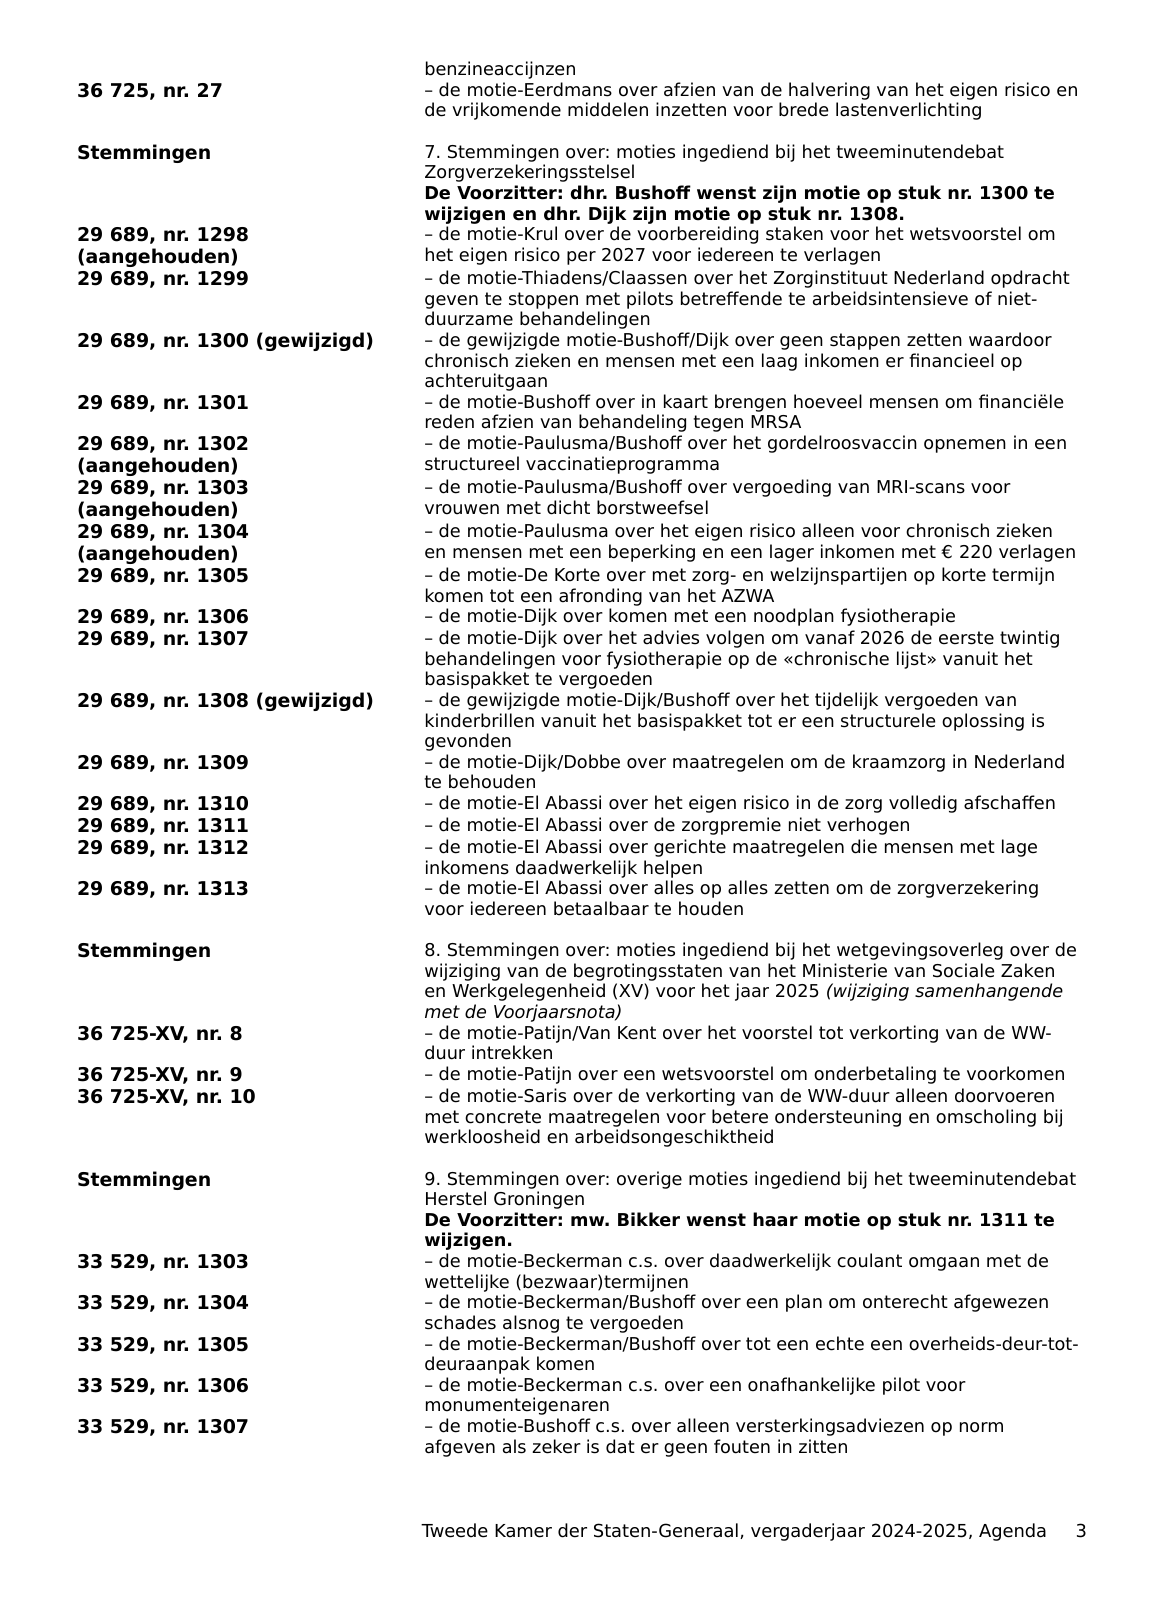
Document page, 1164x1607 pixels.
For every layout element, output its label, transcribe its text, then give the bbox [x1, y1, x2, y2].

table_cell [401, 433, 418, 477]
table_cell 29 689, nr. 1302 (aangehouden) [77, 433, 401, 477]
table_cell 36 725-XV, nr. 8 [77, 1023, 401, 1064]
table_cell [401, 815, 418, 837]
table_cell [401, 1334, 418, 1375]
table_cell 29 689, nr. 1313 [77, 878, 401, 919]
table_cell Stemmingen [77, 940, 401, 1023]
table_cell 29 689, nr. 1299 [77, 268, 401, 330]
table_cell [401, 565, 418, 606]
table_cell [401, 920, 418, 940]
table_cell – de motie-Beckerman/Bushoff over tot een echte een overheids-deur-tot-deuraanpak komen [418, 1334, 1087, 1375]
table_cell [401, 121, 418, 142]
table_cell 29 689, nr. 1308 (gewijzigd) [77, 690, 401, 752]
table_cell [401, 940, 418, 1023]
table_cell – de motie-Bushoff over in kaart brengen hoeveel mensen om financiële reden afzien van behandeling tegen MRSA [418, 392, 1087, 433]
table_cell – de motie-Patijn/Van Kent over het voorstel tot verkorting van de WW-duur intrekken [418, 1023, 1087, 1064]
table_cell [401, 224, 418, 268]
table_cell [401, 392, 418, 433]
table_cell – de gewijzigde motie-Bushoff/Dijk over geen stappen zetten waardoor chronisch zieken en mensen met een laag inkomen er financieel op achteruitgaan [418, 330, 1087, 392]
table_cell [401, 752, 418, 793]
table_cell 7. Stemmingen over: moties ingediend bij het tweeminutendebat Zorgverzekeringsstelsel [418, 142, 1087, 183]
table_cell 29 689, nr. 1306 [77, 606, 401, 628]
table_cell 36 725-XV, nr. 9 [77, 1064, 401, 1086]
table_cell – de motie-Krul over de voorbereiding staken voor het wetsvoorstel om het eigen risico per 2027 voor iedereen te verlagen [418, 224, 1087, 268]
table_cell – de motie-Dijk over komen met een noodplan fysiotherapie [418, 606, 1087, 628]
table_cell – de motie-Paulusma/Bushoff over vergoeding van MRI-scans voor vrouwen met dicht borstweefsel [418, 477, 1087, 521]
table_cell [401, 690, 418, 752]
table_cell 8. Stemmingen over: moties ingediend bij het wetgevingsoverleg over de wijziging van de begrotingsstaten van het Ministerie van Sociale Zaken en Werkgelegenheid (XV) voor het jaar 2025 (wijziging samenhangende met de Voorjaarsnota) [418, 940, 1087, 1023]
table_cell – de motie-El Abassi over gerichte maatregelen die mensen met lage inkomens daadwerkelijk helpen [418, 837, 1087, 878]
table_cell 33 529, nr. 1305 [77, 1334, 401, 1375]
table_cell 33 529, nr. 1303 [77, 1251, 401, 1292]
table_cell [401, 793, 418, 815]
table_cell – de motie-Beckerman c.s. over daadwerkelijk coulant omgaan met de wettelijke (bezwaar)termijnen [418, 1251, 1087, 1292]
table_cell 33 529, nr. 1306 [77, 1375, 401, 1416]
table_cell [418, 920, 1087, 940]
table_cell [401, 628, 418, 690]
table_cell – de motie-El Abassi over de zorgpremie niet verhogen [418, 815, 1087, 837]
table_cell [401, 142, 418, 183]
table_cell – de gewijzigde motie-Dijk/Bushoff over het tijdelijk vergoeden van kinderbrillen vanuit het basispakket tot er een structurele oplossing is gevonden [418, 690, 1087, 752]
table_cell 29 689, nr. 1301 [77, 392, 401, 433]
table_cell benzineaccijnzen [418, 59, 1087, 80]
table_cell 29 689, nr. 1311 [77, 815, 401, 837]
table_cell – de motie-Paulusma over het eigen risico alleen voor chronisch zieken en mensen met een beperking en een lager inkomen met € 220 verlagen [418, 521, 1087, 565]
table_cell 29 689, nr. 1307 [77, 628, 401, 690]
table_cell [77, 121, 401, 142]
table_cell [77, 183, 401, 224]
table_cell [401, 878, 418, 919]
table_cell – de motie-Thiadens/Claassen over het Zorginstituut Nederland opdracht geven te stoppen met pilots betreffende te arbeidsintensieve of niet-duurzame behandelingen [418, 268, 1087, 330]
table_cell [401, 1148, 418, 1168]
table_cell [401, 1251, 418, 1292]
table_cell 9. Stemmingen over: overige moties ingediend bij het tweeminutendebat Herstel Groningen [418, 1169, 1087, 1210]
table_cell [401, 1210, 418, 1251]
table_cell – de motie-Eerdmans over afzien van de halvering van het eigen risico en de vrijkomende middelen inzetten voor brede lastenverlichting [418, 80, 1087, 121]
table_cell 29 689, nr. 1310 [77, 793, 401, 815]
table_cell [401, 330, 418, 392]
table_cell [401, 1416, 418, 1457]
table_cell Stemmingen [77, 1169, 401, 1210]
table_cell – de motie-Bushoff c.s. over alleen versterkingsadviezen op norm afgeven als zeker is dat er geen fouten in zitten [418, 1416, 1087, 1457]
table_cell – de motie-El Abassi over alles op alles zetten om de zorgverzekering voor iedereen betaalbaar te houden [418, 878, 1087, 919]
table_cell 29 689, nr. 1300 (gewijzigd) [77, 330, 401, 392]
table_cell – de motie-Dijk/Dobbe over maatregelen om de kraamzorg in Nederland te behouden [418, 752, 1087, 793]
table_cell 29 689, nr. 1309 [77, 752, 401, 793]
table_cell [77, 1210, 401, 1251]
table_cell 29 689, nr. 1304 (aangehouden) [77, 521, 401, 565]
table_cell [401, 477, 418, 521]
table_cell [418, 1148, 1087, 1168]
table_cell – de motie-Dijk over het advies volgen om vanaf 2026 de eerste twintig behandelingen voor fysiotherapie op de «chronische lijst» vanuit het basispakket te vergoeden [418, 628, 1087, 690]
table_cell [401, 606, 418, 628]
table_cell Stemmingen [77, 142, 401, 183]
table_cell – de motie-Beckerman/Bushoff over een plan om onterecht afgewezen schades alsnog te vergoeden [418, 1292, 1087, 1333]
table_cell [401, 1086, 418, 1148]
table_cell 29 689, nr. 1303 (aangehouden) [77, 477, 401, 521]
table_cell 29 689, nr. 1298 (aangehouden) [77, 224, 401, 268]
table_cell [401, 1169, 418, 1210]
table_cell De Voorzitter: mw. Bikker wenst haar motie op stuk nr. 1311 te wijzigen. [418, 1210, 1087, 1251]
table_cell [401, 80, 418, 121]
table_cell [401, 59, 418, 80]
table_cell [401, 1064, 418, 1086]
table_cell – de motie-Patijn over een wetsvoorstel om onderbetaling te voorkomen [418, 1064, 1087, 1086]
table_cell [77, 1148, 401, 1168]
table_cell 36 725-XV, nr. 10 [77, 1086, 401, 1148]
table_cell [401, 1023, 418, 1064]
table_cell [401, 521, 418, 565]
table_cell [401, 1292, 418, 1333]
table_cell – de motie-Beckerman c.s. over een onafhankelijke pilot voor monumenteigenaren [418, 1375, 1087, 1416]
table_cell – de motie-El Abassi over het eigen risico in de zorg volledig afschaffen [418, 793, 1087, 815]
table_cell – de motie-Saris over de verkorting van de WW-duur alleen doorvoeren met concrete maatregelen voor betere ondersteuning en omscholing bij werkloosheid en arbeidsongeschiktheid [418, 1086, 1087, 1148]
table_cell 33 529, nr. 1304 [77, 1292, 401, 1333]
table_cell 29 689, nr. 1305 [77, 565, 401, 606]
table_cell 29 689, nr. 1312 [77, 837, 401, 878]
table_cell – de motie-Paulusma/Bushoff over het gordelroosvaccin opnemen in een structureel vaccinatieprogramma [418, 433, 1087, 477]
table_cell [401, 183, 418, 224]
table_cell – de motie-De Korte over met zorg- en welzijnspartijen op korte termijn komen tot een afronding van het AZWA [418, 565, 1087, 606]
table_cell [418, 121, 1087, 142]
table_cell [401, 268, 418, 330]
table_cell [401, 1375, 418, 1416]
table_cell 33 529, nr. 1307 [77, 1416, 401, 1457]
table_cell De Voorzitter: dhr. Bushoff wenst zijn motie op stuk nr. 1300 te wijzigen en dhr. Dijk zijn motie op stuk nr. 1308. [418, 183, 1087, 224]
table_cell [401, 837, 418, 878]
table_cell [77, 59, 401, 80]
table_cell [77, 920, 401, 940]
table_cell 36 725, nr. 27 [77, 80, 401, 121]
